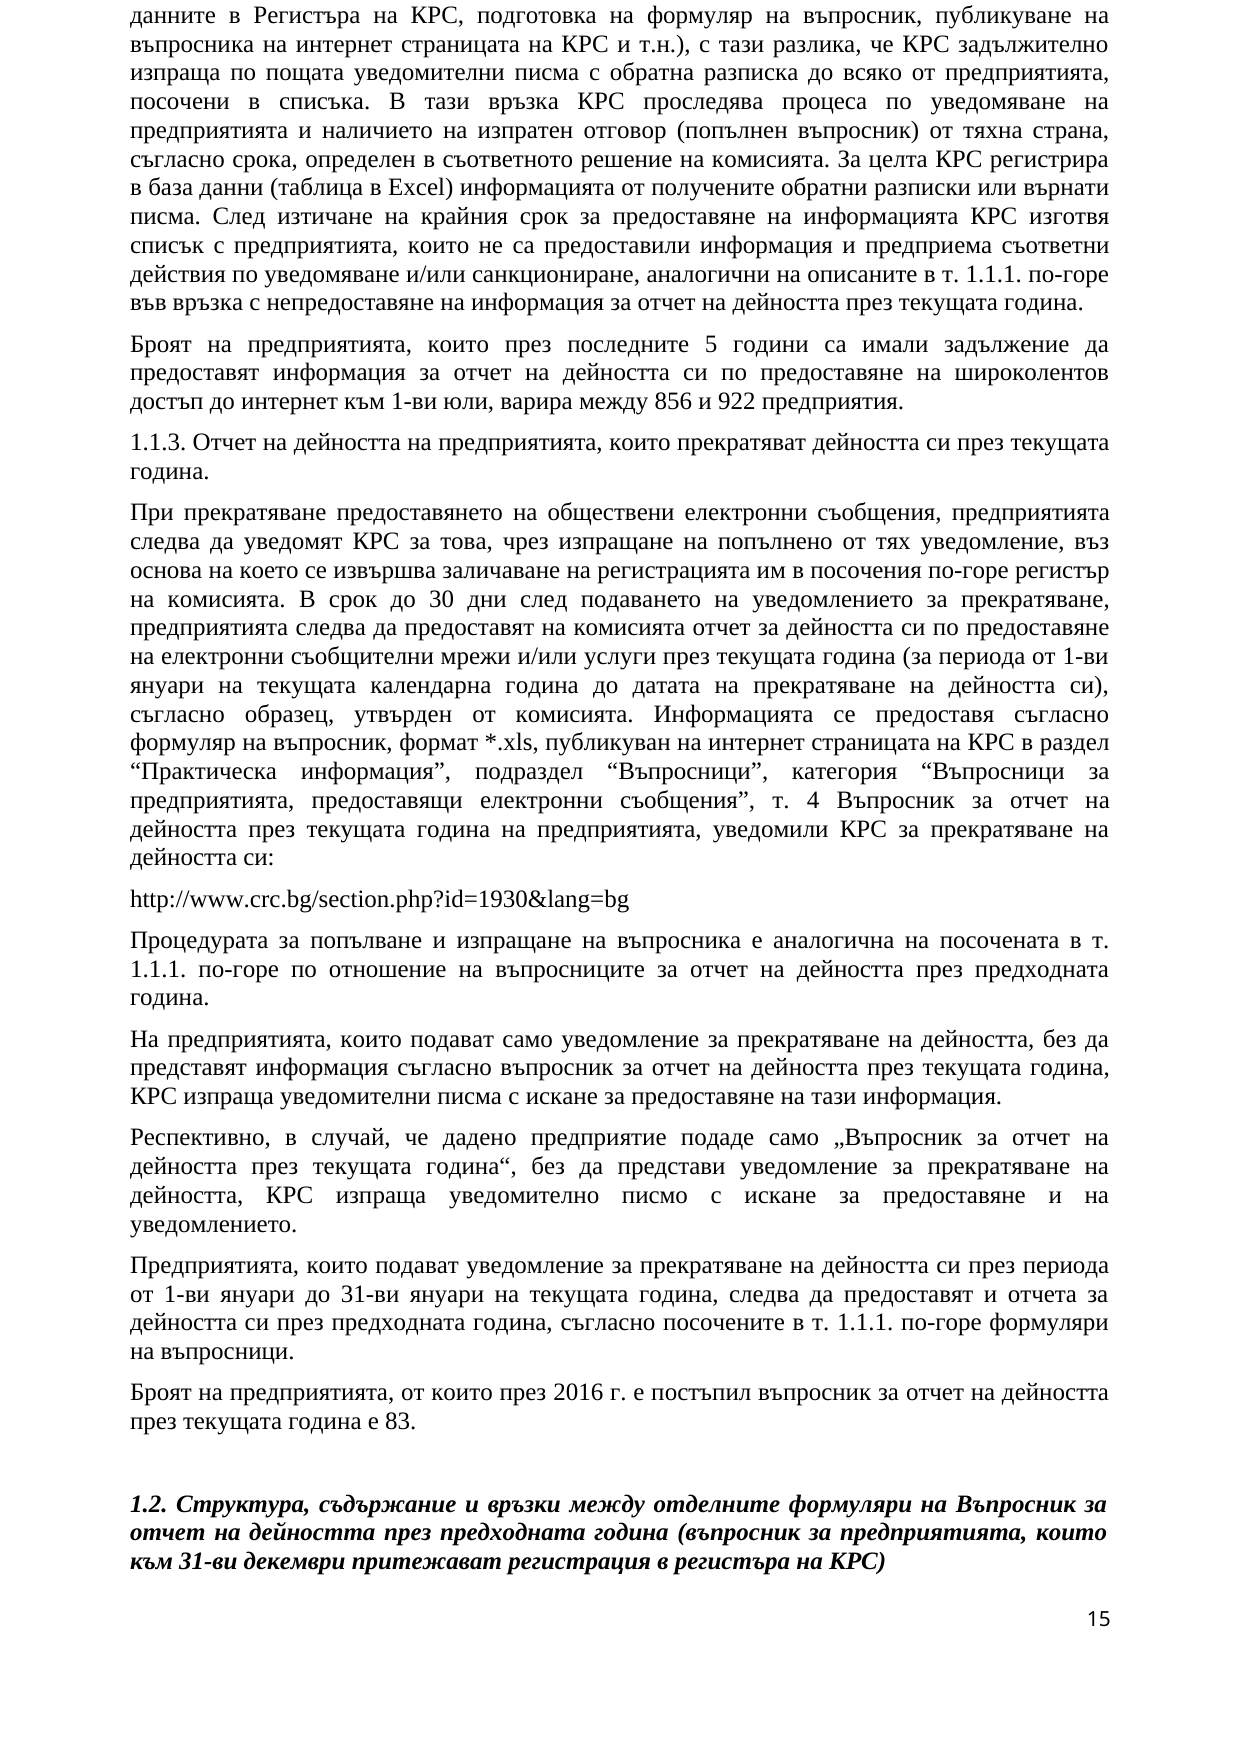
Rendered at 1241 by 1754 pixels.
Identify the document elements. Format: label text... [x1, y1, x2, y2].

text данните в Регистъра на КРС, подготовка на формуляр на въпросник, публикуване на въпросника на интернет страницата на КРС и т.н.), с тази разлика, че КРС задължително изпраща по пощата уведомителни писма с обратна разписка до всяко от предприятията, посочени в списъка. В тази връзка КРС проследява процеса по уведомяване на предприятията и наличието на изпратен отговор (попълнен въпросник) от тяхна страна, съгласно срока, определен в съответното решение на комисията. За целта КРС регистрира в база данни (таблица в Excel) информацията от получените обратни разписки или върнати писма. След изтичане на крайния срок за предоставяне на информацията КРС изготвя списък с предприятията, които не са предоставили информация и предприема съответни действия по уведомяване и/или санкциониране, аналогични на описаните в т. 1.1.1. по-горе във връзка с непредоставяне на информация за отчет на дейността през текущата година. [130, 0, 1110, 316]
text Броят на предприятията, от които през 2016 г. е постъпил въпросник за отчет на дейността през текущата година е 83. [130, 1377, 1110, 1435]
text Процедурата за попълване и изпращане на въпросника е аналогична на посочената в т. 1.1.1. по-горе по отношение на въпросниците за отчет на дейността през предходната година. [130, 925, 1110, 1011]
text Броят на предприятията, които през последните 5 години са имали задължение да предоставят информация за отчет на дейността си по предоставяне на широколентов достъп до интернет към 1-ви юли, варира между 856 и 922 предприятия. [130, 329, 1110, 415]
text На предприятията, които подават само уведомление за прекратяване на дейността, без да представят информация съгласно въпросник за отчет на дейността през текущата година, КРС изпраща уведомителни писма с искане за предоставяне на тази информация. [130, 1024, 1110, 1110]
text http://www.crc.bg/section.php?id=1930&lang=bg [130, 884, 1110, 912]
text 1.1.3. Отчет на дейността на предприятията, които прекратяват дейността си през текущата година. [130, 427, 1110, 485]
text Респективно, в случай, че дадено предприятие подаде само „Въпросник за отчет на дейността през текущата година“, без да представи уведомление за прекратяване на дейността, КРС изпраща уведомително писмо с искане за предоставяне и на уведомлението. [130, 1122, 1110, 1237]
text Предприятията, които подават уведомление за прекратяване на дейността си през периода от 1-ви януари до 31-ви януари на текущата година, следва да предоставят и отчета за дейността си през предходната година, съгласно посочените в т. 1.1.1. по-горе формуляри на въпросници. [130, 1250, 1110, 1365]
text При прекратяване предоставянето на обществени електронни съобщения, предприятията следва да уведомят КРС за това, чрез изпращане на попълнено от тях уведомление, въз основа на което се извършва заличаване на регистрацията им в посочения по-горе регистър на комисията. В срок до 30 дни след подаването на уведомлението за прекратяване, предприятията следва да предоставят на комисията отчет за дейността си по предоставяне на електронни съобщителни мрежи и/или услуги през текущата година (за периода от 1-ви януари на текущата календарна година до датата на прекратяване на дейността си), съгласно образец, утвърден от комисията. Информацията се предоставя съгласно формуляр на въпросник, формат *.xls, публикуван на интернет страницата на КРС в раздел “Практическа информация”, подраздел “Въпросници”, категория “Въпросници за предприятията, предоставящи електронни съобщения”, т. 4 Въпросник за отчет на дейността през текущата година на предприятията, уведомили КРС за прекратяване на дейността си: [130, 497, 1110, 871]
text 1.2. Структура, съдържание и връзки между отделните формуляри на Въпросник за отчет на дейността през предходната година (въпросник за предприятията, които към 31-ви декември притежават регистрация в регистъра на КРС) [130, 1489, 1110, 1575]
